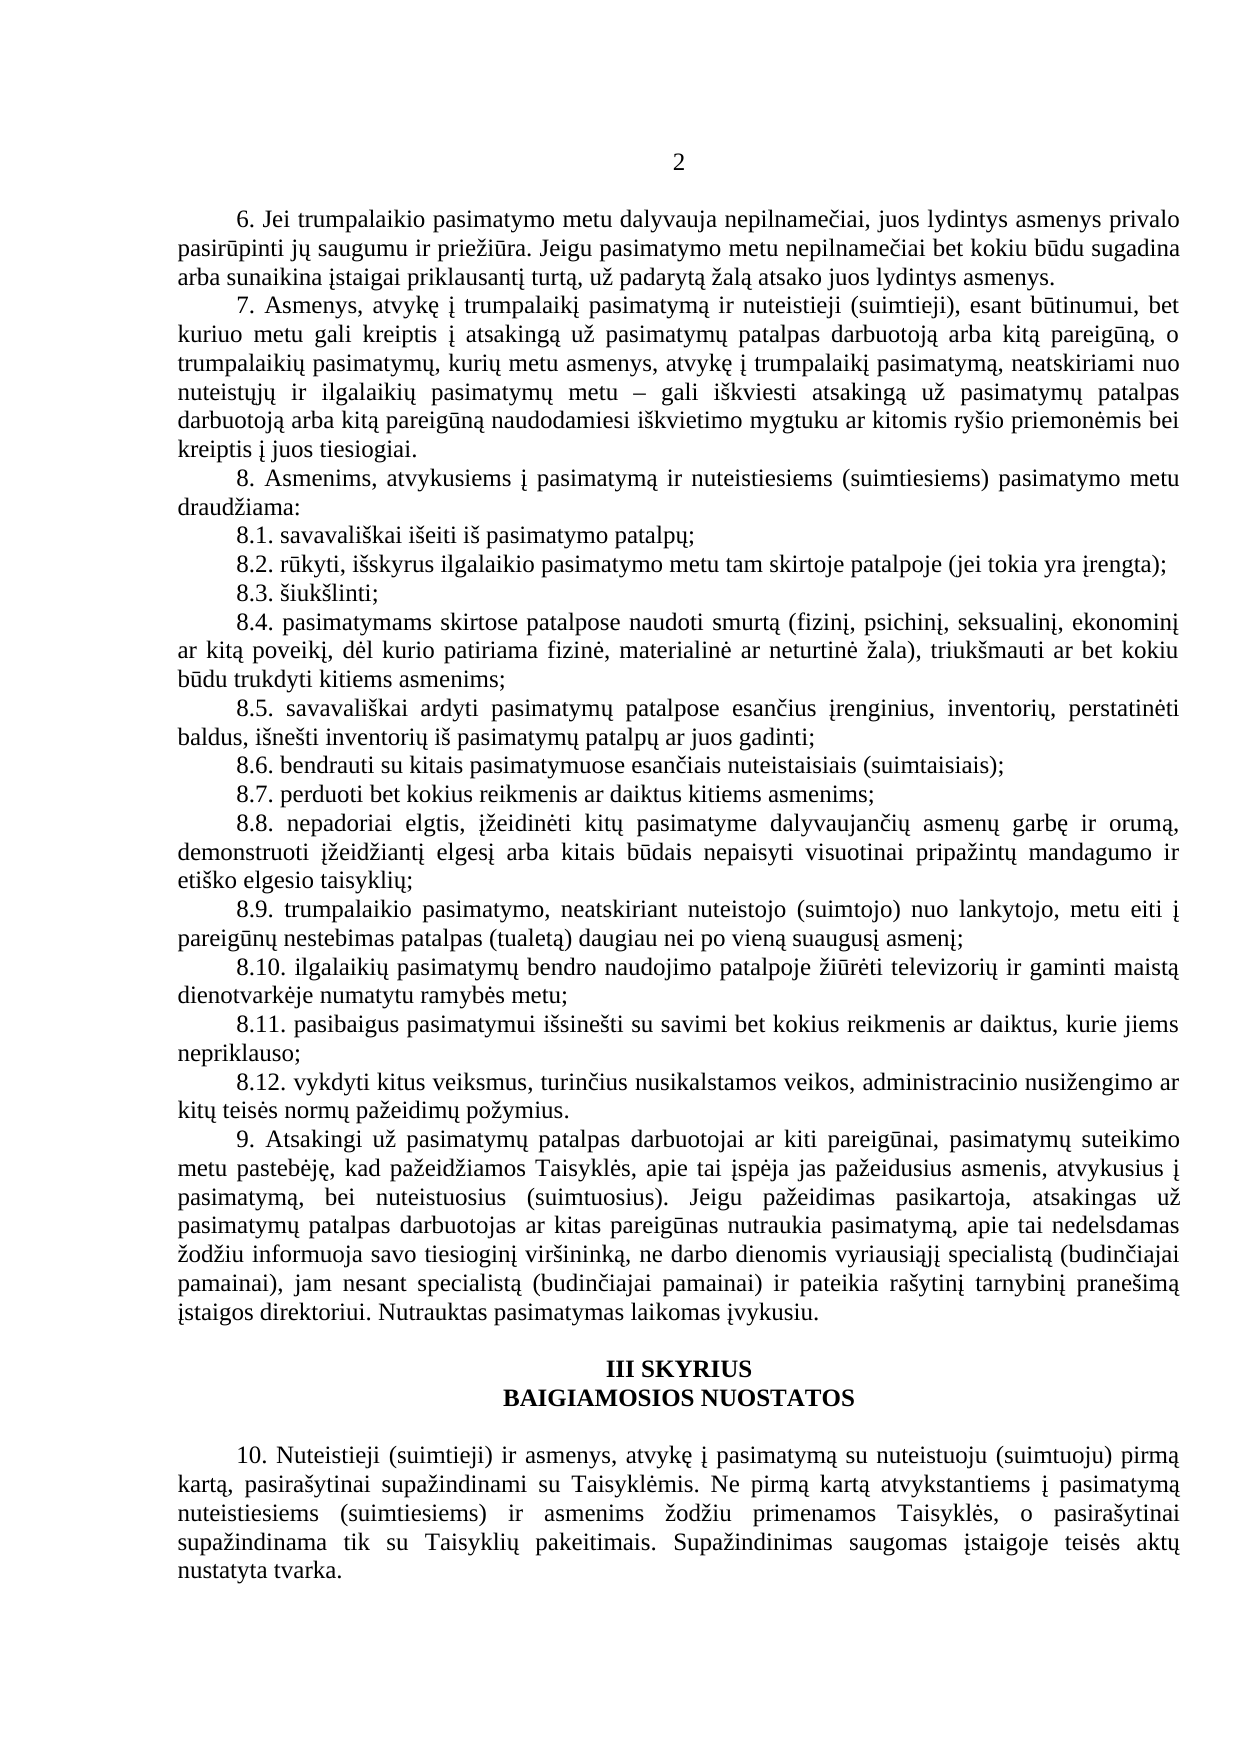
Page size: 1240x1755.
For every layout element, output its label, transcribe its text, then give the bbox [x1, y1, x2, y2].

text 8.11. pasibaigus pasimatymui išsinešti su savimi bet kokius reikmenis ar daiktus, kurie jiems nepriklauso; [177, 1009, 1181, 1067]
text 8.2. rūkyti, išskyrus ilgalaikio pasimatymo metu tam skirtoje patalpoje (jei tokia yra įrengta); [177, 549, 1181, 578]
text 8.3. šiukšlinti; [177, 578, 1181, 607]
text 8. Asmenims, atvykusiems į pasimatymą ir nuteistiesiems (suimtiesiems) pasimatymo metu draudžiama: [177, 463, 1181, 521]
text BAIGIAMOSIOS NUOSTATOS [177, 1383, 1181, 1412]
text 7. Asmenys, atvykę į trumpalaikį pasimatymą ir nuteistieji (suimtieji), esant būtinumui, bet kuriuo metu gali kreiptis į atsakingą už pasimatymų patalpas darbuotoją arba kitą pareigūną, o trumpalaikių pasimatymų, kurių metu asmenys, atvykę į trumpalaikį pasimatymą, neatskiriami nuo nuteistųjų ir ilgalaikių pasimatymų metu – gali iškviesti atsakingą už pasimatymų patalpas darbuotoją arba kitą pareigūną naudodamiesi iškvietimo mygtuku ar kitomis ryšio priemonėmis bei kreiptis į juos tiesiogiai. [177, 291, 1181, 463]
text 8.10. ilgalaikių pasimatymų bendro naudojimo patalpoje žiūrėti televizorių ir gaminti maistą dienotvarkėje numatytu ramybės metu; [177, 952, 1181, 1009]
text 8.1. savavališkai išeiti iš pasimatymo patalpų; [177, 521, 1181, 549]
text 8.4. pasimatymams skirtose patalpose naudoti smurtą (fizinį, psichinį, seksualinį, ekonominį ar kitą poveikį, dėl kurio patiriama fizinė, materialinė ar neturtinė žala), triukšmauti ar bet kokiu būdu trukdyti kitiems asmenims; [177, 607, 1181, 693]
text 8.12. vykdyti kitus veiksmus, turinčius nusikalstamos veikos, administracinio nusižengimo ar kitų teisės normų pažeidimų požymius. [177, 1067, 1181, 1124]
text 8.8. nepadoriai elgtis, įžeidinėti kitų pasimatyme dalyvaujančių asmenų garbę ir orumą, demonstruoti įžeidžiantį elgesį arba kitais būdais nepaisyti visuotinai pripažintų mandagumo ir etiško elgesio taisyklių; [177, 808, 1181, 894]
text 8.9. trumpalaikio pasimatymo, neatskiriant nuteistojo (suimtojo) nuo lankytojo, metu eiti į pareigūnų nestebimas patalpas (tualetą) daugiau nei po vieną suaugusį asmenį; [177, 894, 1181, 952]
text 10. Nuteistieji (suimtieji) ir asmenys, atvykę į pasimatymą su nuteistuoju (suimtuoju) pirmą kartą, pasirašytinai supažindinami su Taisyklėmis. Ne pirmą kartą atvykstantiems į pasimatymą nuteistiesiems (suimtiesiems) ir asmenims žodžiu primenamos Taisyklės, o pasirašytinai supažindinama tik su Taisyklių pakeitimais. Supažindinimas saugomas įstaigoje teisės aktų nustatyta tvarka. [177, 1441, 1181, 1584]
text 8.7. perduoti bet kokius reikmenis ar daiktus kitiems asmenims; [177, 779, 1181, 808]
text 6. Jei trumpalaikio pasimatymo metu dalyvauja nepilnamečiai, juos lydintys asmenys privalo pasirūpinti jų saugumu ir priežiūra. Jeigu pasimatymo metu nepilnamečiai bet kokiu būdu sugadina arba sunaikina įstaigai priklausantį turtą, už padarytą žalą atsako juos lydintys asmenys. [177, 204, 1181, 291]
text 9. Atsakingi už pasimatymų patalpas darbuotojai ar kiti pareigūnai, pasimatymų suteikimo metu pastebėję, kad pažeidžiamos Taisyklės, apie tai įspėja jas pažeidusius asmenis, atvykusius į pasimatymą, bei nuteistuosius (suimtuosius). Jeigu pažeidimas pasikartoja, atsakingas už pasimatymų patalpas darbuotojas ar kitas pareigūnas nutraukia pasimatymą, apie tai nedelsdamas žodžiu informuoja savo tiesioginį viršininką, ne darbo dienomis vyriausiąjį specialistą (budinčiajai pamainai), jam nesant specialistą (budinčiajai pamainai) ir pateikia rašytinį tarnybinį pranešimą įstaigos direktoriui. Nutrauktas pasimatymas laikomas įvykusiu. [177, 1124, 1181, 1326]
text III SKYRIUS [177, 1354, 1181, 1383]
text 8.5. savavališkai ardyti pasimatymų patalpose esančius įrenginius, inventorių, perstatinėti baldus, išnešti inventorių iš pasimatymų patalpų ar juos gadinti; [177, 693, 1181, 751]
text 8.6. bendrauti su kitais pasimatymuose esančiais nuteistaisiais (suimtaisiais); [177, 751, 1181, 779]
